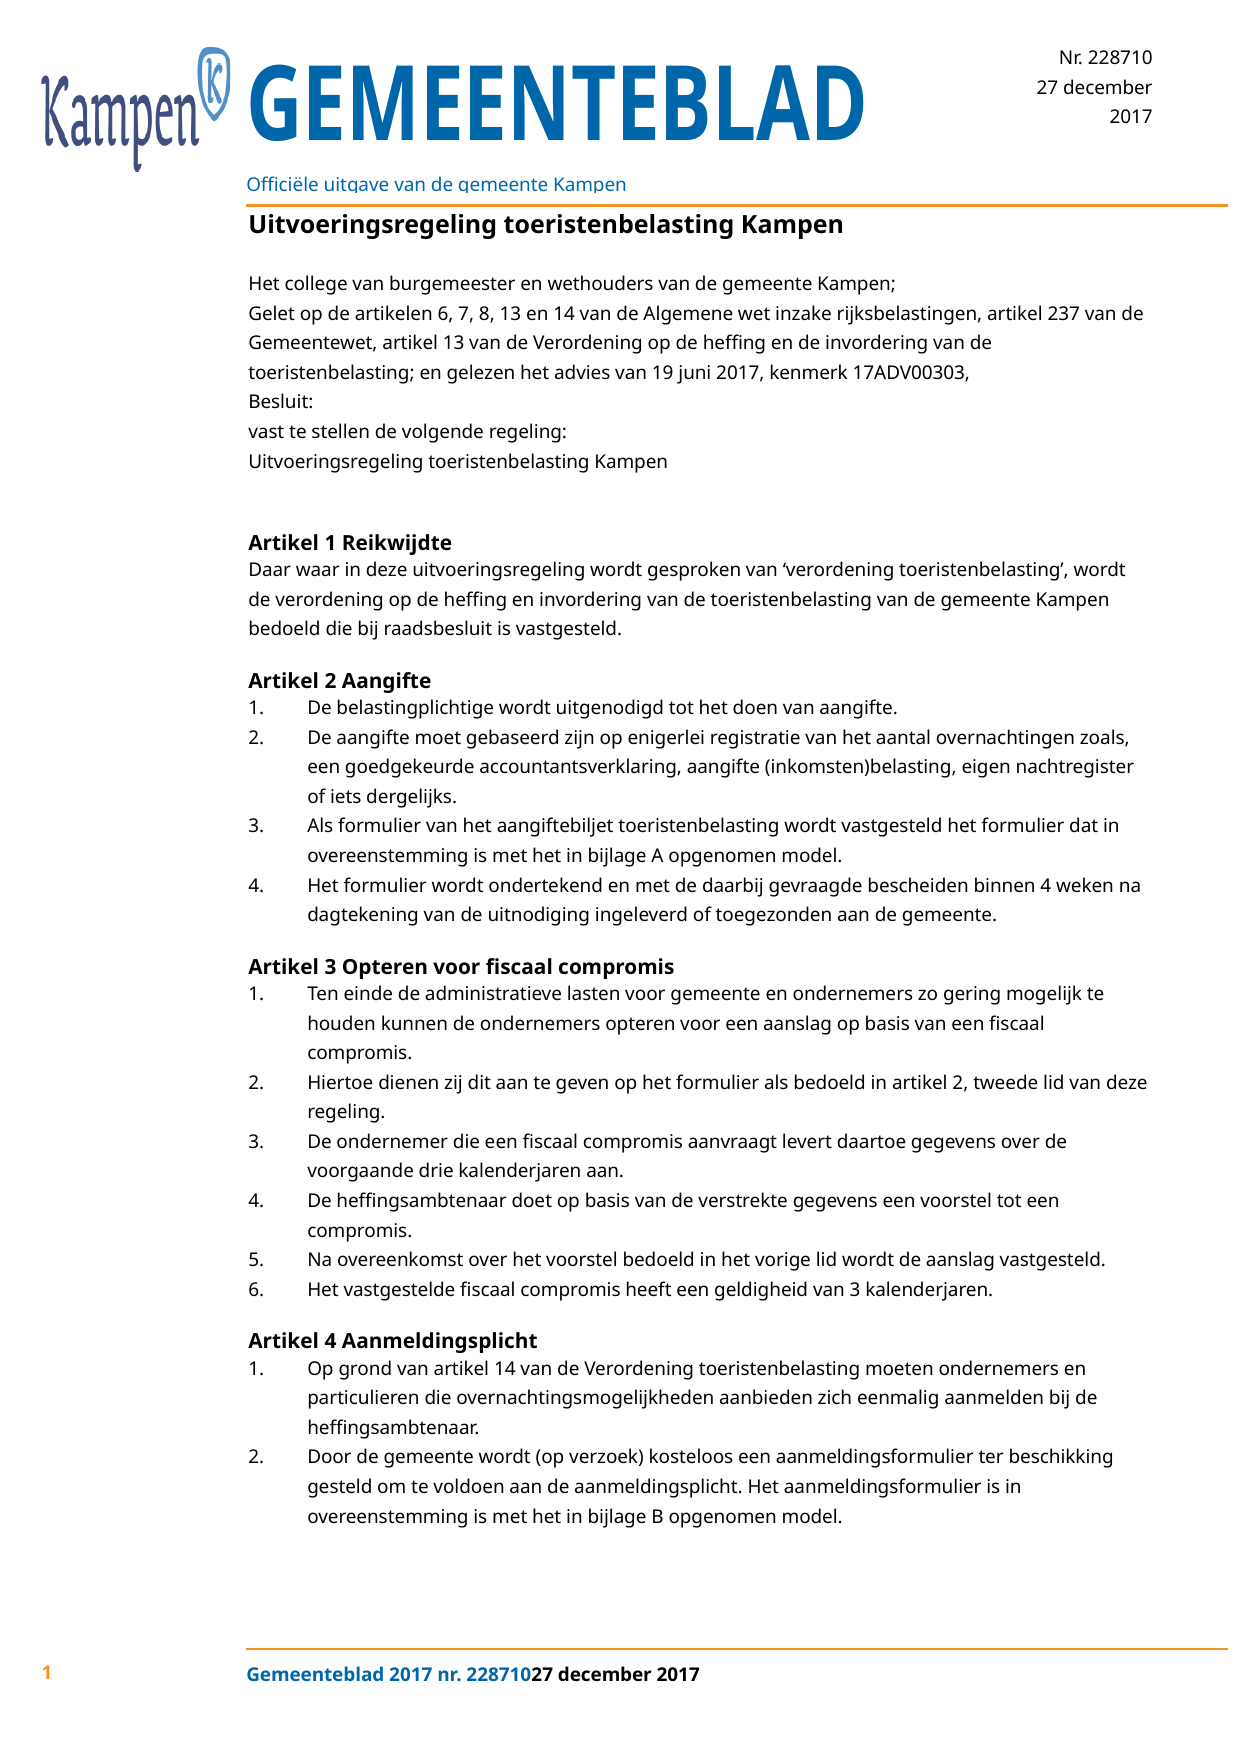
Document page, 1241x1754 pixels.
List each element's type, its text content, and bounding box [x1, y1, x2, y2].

text Artikel 1 Reikwijdte [248, 528, 1152, 556]
list Het formulier wordt ondertekend en met de daarbij gevraagde bescheiden binnen 4 weken na dagtekening van de uitnodiging ingeleverd of toegezonden aan de gemeente. [248, 872, 1152, 927]
list De heffingsambtenaar doet op basis van de verstrekte gegevens een voorstel tot een compromis. [248, 1187, 1152, 1243]
text Artikel 3 Opteren voor fiscaal compromis [248, 952, 1152, 980]
text Besluit: [248, 389, 1152, 414]
list Op grond van artikel 14 van de Verordening toeristenbelasting moeten ondernemers en particulieren die overnachtingsmogelijkheden aanbieden zich eenmalig aanmelden bij de heffingsambtenaar. [248, 1355, 1152, 1440]
text Artikel 4 Aanmeldingsplicht [248, 1326, 1152, 1355]
text Daar waar in deze uitvoeringsregeling wordt gesproken van ‘verordening toeristenbelasting’, wordt de verordening op de heffing en invordering van de toeristenbelasting van de gemeente Kampen bedoeld die bij raadsbesluit is vastgesteld. [248, 556, 1152, 641]
picture [41, 47, 231, 172]
list Het vastgestelde fiscaal compromis heeft een geldigheid van 3 kalenderjaren. [248, 1276, 1152, 1302]
text Het college van burgemeester en wethouders van de gemeente Kampen; [248, 270, 1152, 296]
text vast te stellen de volgende regeling: [248, 418, 1152, 444]
list Ten einde de administratieve lasten voor gemeente en ondernemers zo gering mogelijk te houden kunnen de ondernemers opteren voor een aanslag op basis van een fiscaal compromis. [248, 980, 1152, 1065]
list Door de gemeente wordt (op verzoek) kosteloos een aanmeldingsformulier ter beschikking gesteld om te voldoen aan de aanmeldingsplicht. Het aanmeldingsformulier is in overeenstemming is met het in bijlage B opgenomen model. [248, 1444, 1152, 1528]
list De belastingplichtige wordt uitgenodigd tot het doen van aangifte. [248, 694, 1152, 720]
text Uitvoeringsregeling toeristenbelasting Kampen [248, 448, 1152, 473]
list Als formulier van het aangiftebiljet toeristenbelasting wordt vastgesteld het formulier dat in overeenstemming is met het in bijlage A opgenomen model. [248, 813, 1152, 868]
text Artikel 2 Aangifte [248, 666, 1152, 694]
list Na overeenkomst over het voorstel bedoeld in het vorige lid wordt de aanslag vastgesteld. [248, 1246, 1152, 1272]
list De aangifte moet gebaseerd zijn op enigerlei registratie van het aantal overnachtingen zoals, een goedgekeurde accountantsverklaring, aangifte (inkomsten)belasting, eigen nachtregister of iets dergelijks. [248, 724, 1152, 809]
text Gelet op de artikelen 6, 7, 8, 13 en 14 van de Algemene wet inzake rijksbelastingen, artikel 237 van de Gemeentewet, artikel 13 van de Verordening op de heffing en de invordering van de toeristenbelasting; en gelezen het advies van 19 juni 2017, kenmerk 17ADV00303, [248, 300, 1152, 385]
text Uitvoeringsregeling toeristenbelasting Kampen [248, 207, 1152, 241]
list Hiertoe dienen zij dit aan te geven op het formulier als bedoeld in artikel 2, tweede lid van deze regeling. [248, 1069, 1152, 1124]
list De ondernemer die een fiscaal compromis aanvraagt levert daartoe gegevens over de voorgaande drie kalenderjaren aan. [248, 1128, 1152, 1183]
